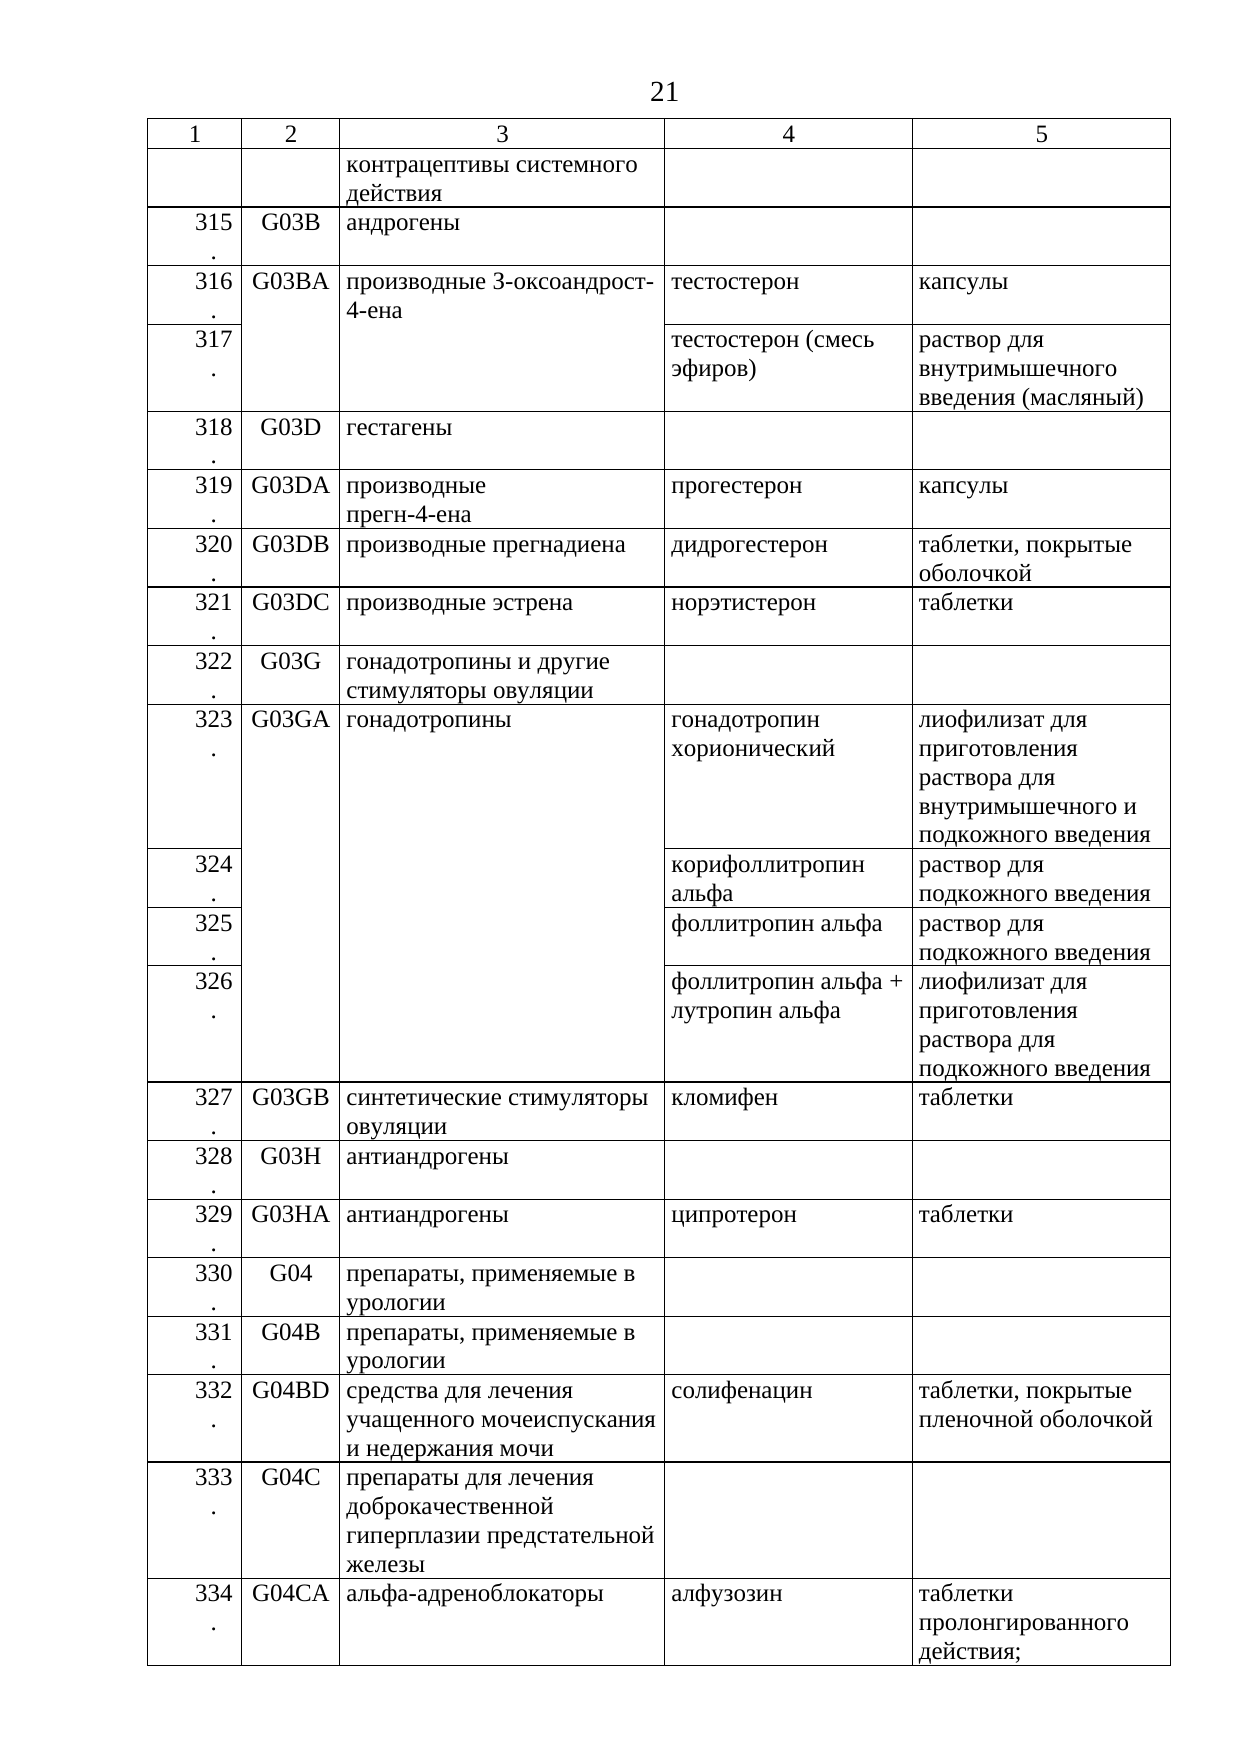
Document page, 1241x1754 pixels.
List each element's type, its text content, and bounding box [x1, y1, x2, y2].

table_cell [148, 470, 241, 528]
table_cell лиофилизат для приготовления раствора для подкожного введения [913, 966, 1170, 1081]
table_cell таблетки [913, 1083, 1170, 1140]
table_cell [148, 908, 241, 965]
table_cell тестостерон [665, 266, 912, 323]
table_cell капсулы [913, 470, 1170, 528]
table_cell [665, 1258, 912, 1316]
table_cell [148, 1579, 241, 1665]
table_cell [148, 966, 241, 1081]
table_cell G03D [242, 412, 339, 469]
table_cell таблетки, покрытые пленочной оболочкой [913, 1375, 1170, 1461]
table_cell таблетки [913, 588, 1170, 645]
table_cell ципротерон [665, 1200, 912, 1257]
table_cell тестостерон (смесь эфиров) [665, 325, 912, 411]
table_cell G03H [242, 1141, 339, 1198]
table_cell [148, 208, 241, 265]
table_cell G03HA [242, 1200, 339, 1257]
table_cell производные прегнадиена [340, 529, 664, 586]
table_cell раствор для подкожного введения [913, 849, 1170, 907]
table_cell антиандрогены [340, 1141, 664, 1198]
table_cell [665, 208, 912, 265]
table_cell [148, 588, 241, 645]
table_cell андрогены [340, 208, 664, 265]
table_cell G04C [242, 1463, 339, 1577]
table_cell раствор для подкожного введения [913, 908, 1170, 965]
table_cell гестагены [340, 412, 664, 469]
table_cell [148, 1258, 241, 1316]
table_cell [148, 1141, 241, 1198]
table_cell солифенацин [665, 1375, 912, 1461]
table_cell препараты, применяемые в урологии [340, 1258, 664, 1316]
table_cell [665, 1141, 912, 1198]
table_cell кломифен [665, 1083, 912, 1140]
table_cell G03GB [242, 1083, 339, 1140]
table_cell [665, 412, 912, 469]
table_cell [148, 1463, 241, 1577]
table_cell G04CA [242, 1579, 339, 1665]
table_cell [340, 965, 664, 1081]
table_cell препараты, применяемые в урологии [340, 1317, 664, 1374]
table_cell капсулы [913, 266, 1170, 323]
table_header 3 [340, 119, 664, 148]
table_cell [665, 149, 912, 206]
table_cell [242, 848, 339, 907]
table_cell [148, 1083, 241, 1140]
table_cell производные эстрена [340, 588, 664, 645]
table_cell корифоллитропин альфа [665, 849, 912, 907]
table_cell прогестерон [665, 470, 912, 528]
table_cell [148, 849, 241, 907]
table_cell норэтистерон [665, 588, 912, 645]
table_cell G03DC [242, 588, 339, 645]
table_cell G04 [242, 1258, 339, 1316]
table_header 2 [242, 119, 339, 148]
table_cell G03GA [242, 705, 339, 848]
table_cell G03B [242, 208, 339, 265]
table_cell [913, 1258, 1170, 1316]
table_cell [665, 646, 912, 703]
table_cell фоллитропин альфа + лутропин альфа [665, 966, 912, 1081]
table_cell [242, 965, 339, 1081]
table_cell контрацептивы системного действия [340, 149, 664, 206]
table_cell гонадотропины и другие стимуляторы овуляции [340, 646, 664, 703]
table_cell альфа-адреноблокаторы [340, 1579, 664, 1665]
table_cell G03DA [242, 470, 339, 528]
table_cell [340, 907, 664, 965]
table_cell таблетки [913, 1200, 1170, 1257]
table_cell [665, 1317, 912, 1374]
table_cell [148, 325, 241, 411]
table_cell гонадотропины [340, 705, 664, 848]
table_cell G03DB [242, 529, 339, 586]
table_cell [913, 646, 1170, 703]
table_cell фоллитропин альфа [665, 908, 912, 965]
table_cell G04B [242, 1317, 339, 1374]
table_cell [148, 646, 241, 703]
table_cell [148, 1317, 241, 1374]
table_cell [148, 412, 241, 469]
table_cell таблетки пролонгированного действия; [913, 1579, 1170, 1665]
table_cell [148, 705, 241, 848]
table_cell G03G [242, 646, 339, 703]
table_cell [913, 149, 1170, 206]
table_cell [148, 1200, 241, 1257]
table_cell [148, 266, 241, 323]
table_cell производные З‑оксоандрост-4-ена [340, 266, 664, 411]
table_cell лиофилизат для приготовления раствора для внутримышечного и подкожного введения [913, 705, 1170, 848]
table_cell [913, 1141, 1170, 1198]
table_cell [913, 208, 1170, 265]
table_cell [148, 1375, 241, 1461]
table_cell гонадотропин хорионический [665, 705, 912, 848]
table_cell таблетки, покрытые оболочкой [913, 529, 1170, 586]
table_cell средства для лечения учащенного мочеиспускания и недержания мочи [340, 1375, 664, 1461]
table_cell препараты для лечения доброкачественной гиперплазии предстательной железы [340, 1463, 664, 1577]
table_cell [242, 149, 339, 206]
table_cell [340, 848, 664, 907]
table_header 1 [148, 119, 241, 148]
table_cell дидрогестерон [665, 529, 912, 586]
table_cell [913, 412, 1170, 469]
table_cell алфузозин [665, 1579, 912, 1665]
table_cell [148, 149, 241, 206]
table_cell [148, 529, 241, 586]
table_header 4 [665, 119, 912, 148]
table_cell [242, 907, 339, 965]
table_cell производные прегн-4-ена [340, 470, 664, 528]
table_cell G03BA [242, 266, 339, 411]
table_cell [665, 1463, 912, 1577]
table_cell [913, 1463, 1170, 1577]
table_cell синтетические стимуляторы овуляции [340, 1083, 664, 1140]
table_header 5 [913, 119, 1170, 148]
table_cell раствор для внутримышечного введения (масляный) [913, 325, 1170, 411]
table_cell [913, 1317, 1170, 1374]
table_cell антиандрогены [340, 1200, 664, 1257]
table_cell G04BD [242, 1375, 339, 1461]
